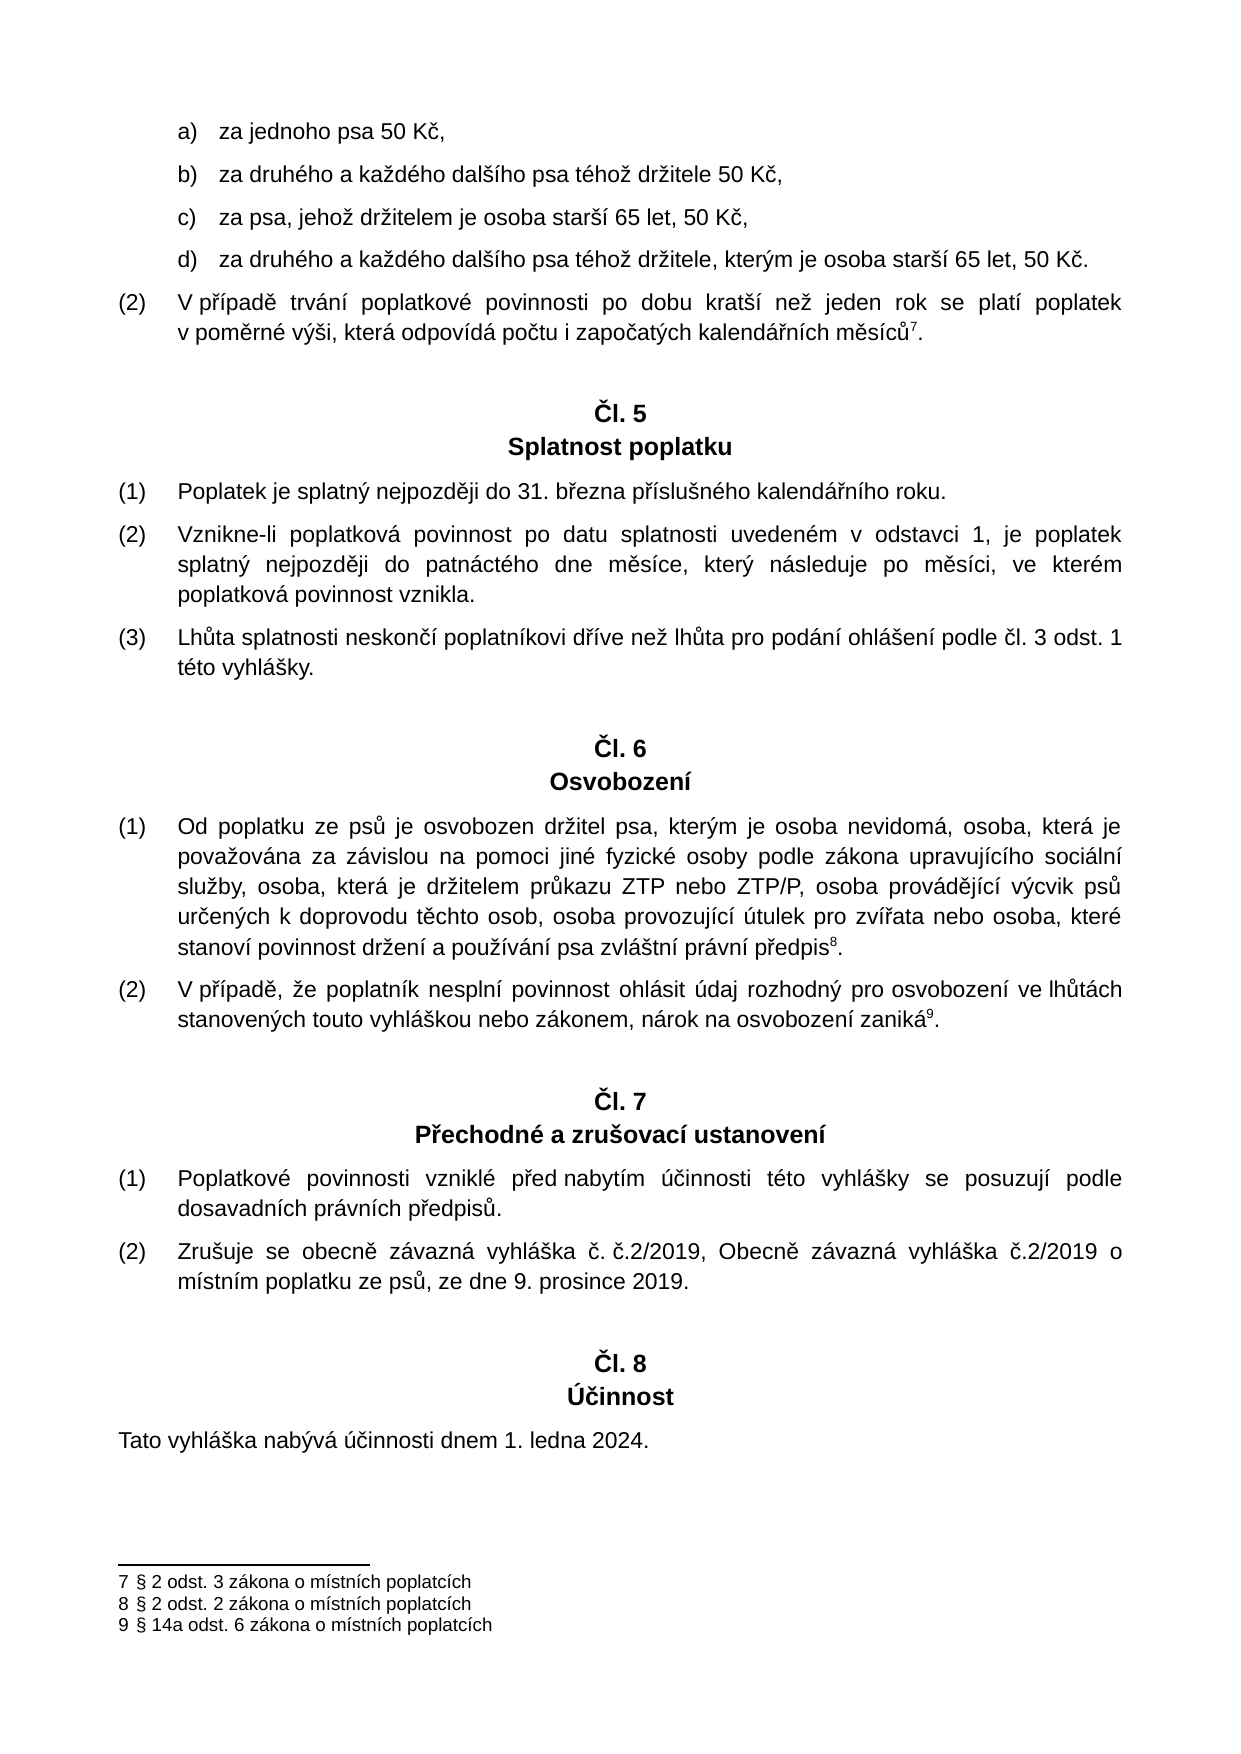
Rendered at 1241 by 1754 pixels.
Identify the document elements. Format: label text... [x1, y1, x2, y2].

list V případě, že poplatník nesplní povinnost ohlásit údaj rozhodný pro osvobození ve lhůtách stanovených touto vyhláškou nebo zákonem, nárok na osvobození zaniká. [118, 976, 1122, 1033]
list Poplatek je splatný nejpozději do 31. března příslušného kalendářního roku. [118, 478, 1122, 504]
list Vznikne-li poplatková povinnost po datu splatnosti uvedeném v odstavci 1, je poplatek splatný nejpozději do patnáctého dne měsíce, který následuje po měsíci, ve kterém poplatková povinnost vznikla. [118, 521, 1122, 607]
subtitle Čl. 5 Splatnost poplatku [118, 399, 1122, 461]
list Lhůta splatnosti neskončí poplatníkovi dříve než lhůta pro podání ohlášení podle čl. 3 odst. 1 této vyhlášky. [118, 624, 1122, 680]
subtitle Čl. 6 Osvobození [118, 734, 1122, 796]
list za druhého a každého dalšího psa téhož držitele, kterým je osoba starší 65 let, 50 Kč. [177, 246, 1122, 273]
list za druhého a každého dalšího psa téhož držitele 50 Kč, [177, 161, 1122, 187]
list § 2 odst. 2 zákona o místních poplatcích [118, 1592, 1122, 1614]
subtitle Čl. 7 Přechodné a zrušovací ustanovení [118, 1087, 1122, 1148]
list za jednoho psa 50 Kč, [177, 118, 1122, 144]
list § 2 odst. 3 zákona o místních poplatcích [118, 1571, 1122, 1592]
text Tato vyhláška nabývá účinnosti dnem 1. ledna 2024. [118, 1427, 1122, 1453]
list Zrušuje se obecně závazná vyhláška č. č.2/2019, Obecně závazná vyhláška č.2/2019 o místním poplatku ze psů, ze dne 9. prosince 2019. [118, 1238, 1122, 1295]
list V případě trvání poplatkové povinnosti po dobu kratší než jeden rok se platí poplatek v poměrné výši, která odpovídá počtu i započatých kalendářních měsíců. [118, 289, 1122, 346]
subtitle Čl. 8 Účinnost [118, 1348, 1122, 1410]
list § 14a odst. 6 zákona o místních poplatcích [118, 1614, 1122, 1635]
list Od poplatku ze psů je osvobozen držitel psa, kterým je osoba nevidomá, osoba, která je považována za závislou na pomoci jiné fyzické osoby podle zákona upravujícího sociální služby, osoba, která je držitelem průkazu ZTP nebo ZTP/P, osoba provádějící výcvik psů určených k doprovodu těchto osob, osoba provozující útulek pro zvířata nebo osoba, které stanoví povinnost držení a používání psa zvláštní právní předpis. [118, 813, 1122, 960]
list Poplatkové povinnosti vzniklé před nabytím účinnosti této vyhlášky se posuzují podle dosavadních právních předpisů. [118, 1165, 1122, 1222]
list za psa, jehož držitelem je osoba starší 65 let, 50 Kč, [177, 203, 1122, 230]
